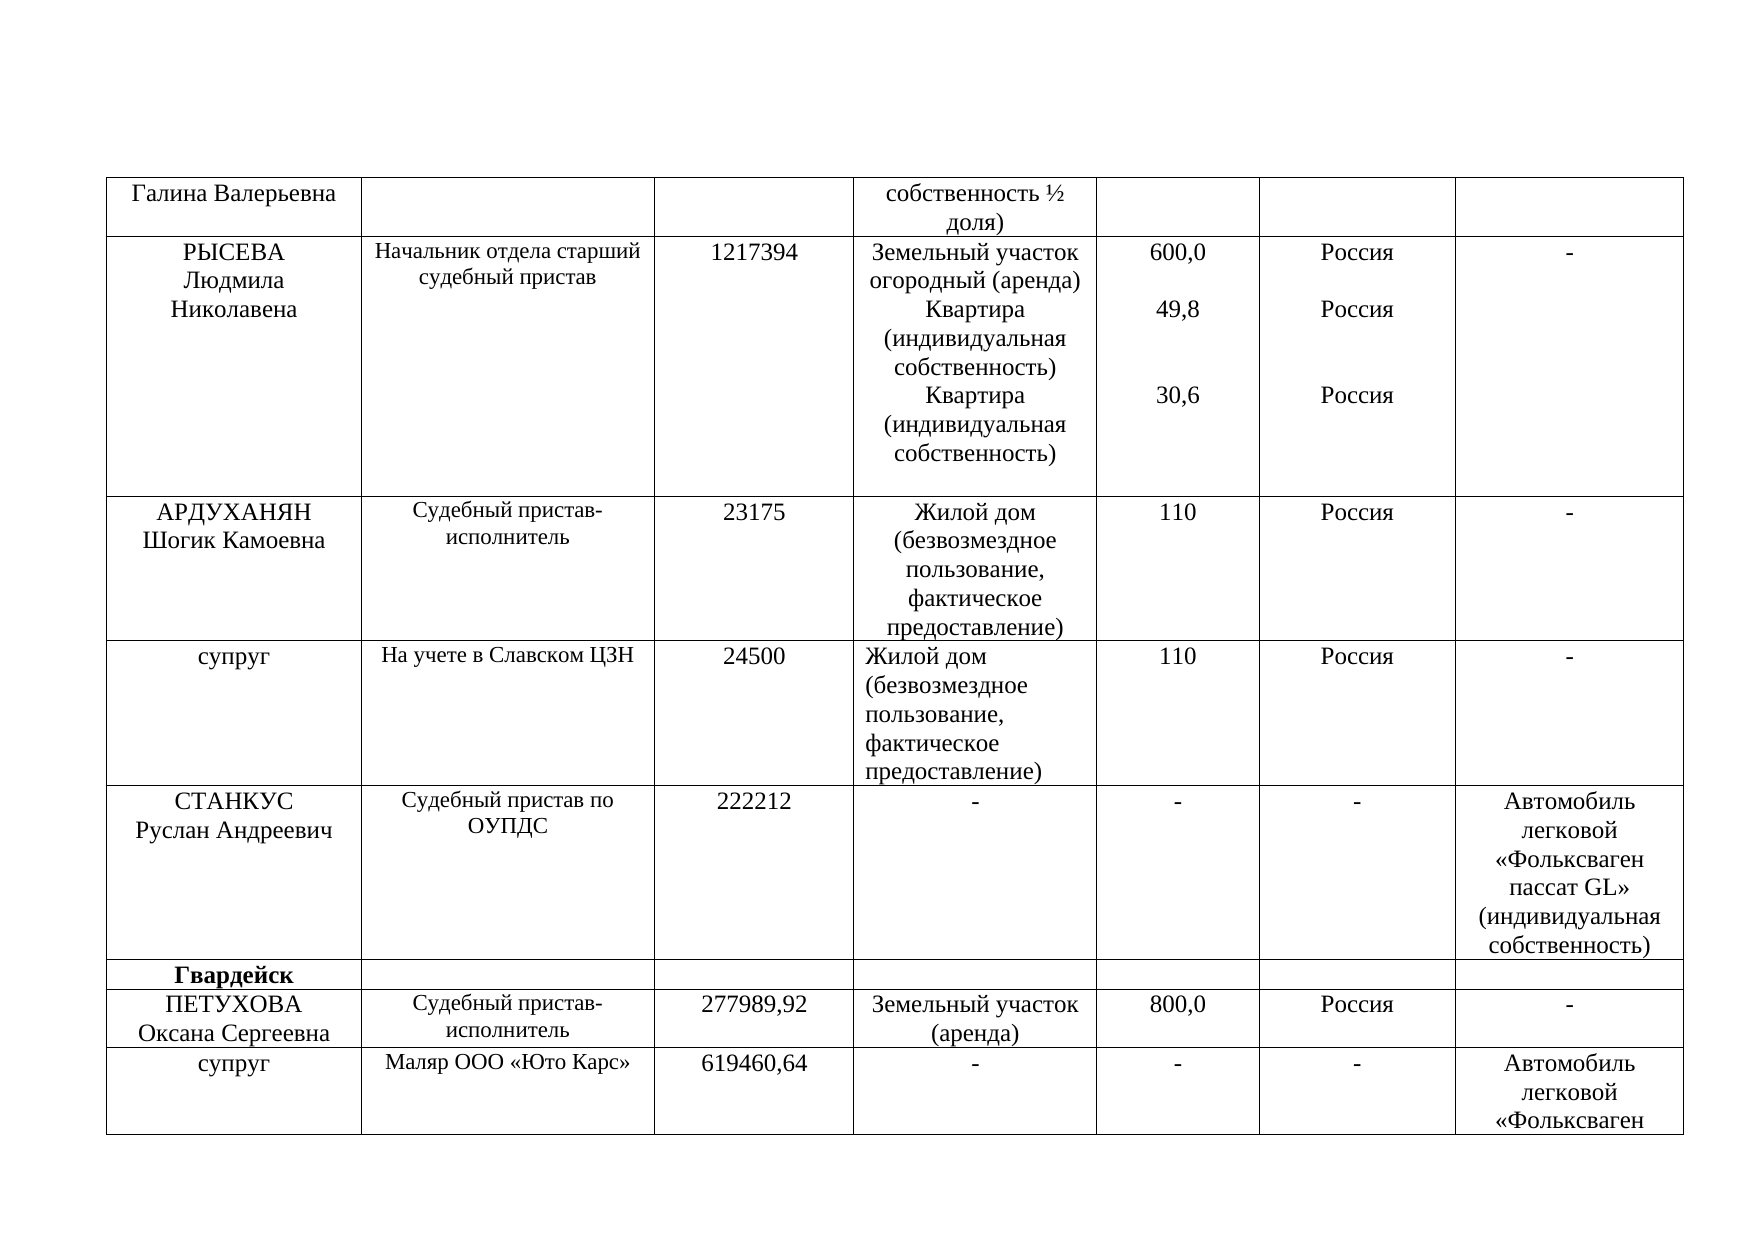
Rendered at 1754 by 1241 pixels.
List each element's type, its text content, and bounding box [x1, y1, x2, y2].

table_cell - [1456, 237, 1683, 496]
table_cell Россия [1260, 990, 1455, 1047]
table_cell [854, 960, 1096, 988]
table_cell [1097, 960, 1259, 988]
table_cell АРДУХАНЯН Шогик Камоевна [107, 497, 361, 640]
table_cell Автомобиль легковой «Фольксваген пассат GL» (индивидуальная собственность) [1456, 786, 1683, 959]
table_cell [1684, 177, 1754, 236]
table_cell На учете в Славском ЦЗН [362, 641, 654, 785]
table_cell - [1456, 641, 1683, 785]
table_cell [1260, 960, 1455, 988]
table_cell [1684, 640, 1754, 785]
table_cell - [1097, 1048, 1259, 1134]
table_cell [1684, 959, 1754, 988]
table_cell 800,0 [1097, 990, 1259, 1047]
table_cell [655, 960, 853, 988]
table_cell [1684, 1047, 1754, 1134]
table_cell Россия [1260, 497, 1455, 640]
table_cell супруг [107, 641, 361, 785]
table_cell собственность ½ доля) [854, 178, 1096, 236]
table_cell Маляр ООО «Юто Карс» [362, 1048, 654, 1134]
table_cell 600,0 49,8 30,6 [1097, 237, 1259, 496]
table_cell Автомобиль легковой «Фольксваген [1456, 1048, 1683, 1134]
table_cell - [1456, 497, 1683, 640]
table_cell Жилой дом (безвозмездное пользование, фактическое предоставление) [854, 641, 1096, 785]
table_cell - [1097, 786, 1259, 959]
table_cell Земельный участок огородный (аренда) Квартира (индивидуальная собственность) Квартира (индивидуальная собственность) [854, 237, 1096, 496]
table_cell 110 [1097, 641, 1259, 785]
table_cell 23175 [655, 497, 853, 640]
table_cell 1217394 [655, 237, 853, 496]
table_cell - [1456, 990, 1683, 1047]
table_cell - [1097, 178, 1259, 236]
table_cell [362, 178, 654, 236]
table_cell супруг [107, 1048, 361, 1134]
table_cell СТАНКУС Руслан Андреевич [107, 786, 361, 959]
table_cell Галина Валерьевна [107, 178, 361, 236]
table_cell - [1456, 178, 1683, 236]
table_cell РЫСЕВА Людмила Николавена [107, 237, 361, 496]
table_cell Судебный пристав-исполнитель [362, 990, 654, 1047]
table_cell 277989,92 [655, 990, 853, 1047]
table_cell Земельный участок (аренда) [854, 990, 1096, 1047]
table_cell 619460,64 [655, 1048, 853, 1134]
table_cell [1684, 496, 1754, 640]
table_cell [655, 178, 853, 236]
table_cell Гвардейск [107, 960, 361, 988]
table_cell [1684, 989, 1754, 1047]
table_cell Жилой дом (безвозмездное пользование, фактическое предоставление) [854, 497, 1096, 640]
table_cell Начальник отдела старший судебный пристав [362, 237, 654, 496]
table_cell Россия Россия Россия [1260, 237, 1455, 496]
table_cell - [854, 786, 1096, 959]
table_cell [1684, 785, 1754, 959]
table_cell - [1260, 1048, 1455, 1134]
table_cell Судебный пристав по ОУПДС [362, 786, 654, 959]
table_cell - [1260, 786, 1455, 959]
table_cell 110 [1097, 497, 1259, 640]
table_cell - [854, 1048, 1096, 1134]
table_cell [1260, 178, 1455, 236]
table_cell 24500 [655, 641, 853, 785]
table_cell Россия [1260, 641, 1455, 785]
table_cell 222212 [655, 786, 853, 959]
table_cell Судебный пристав-исполнитель [362, 497, 654, 640]
table_cell [1456, 960, 1683, 988]
table_cell [362, 960, 654, 988]
table_cell [1684, 236, 1754, 496]
table_cell ПЕТУХОВА Оксана Сергеевна [107, 990, 361, 1047]
